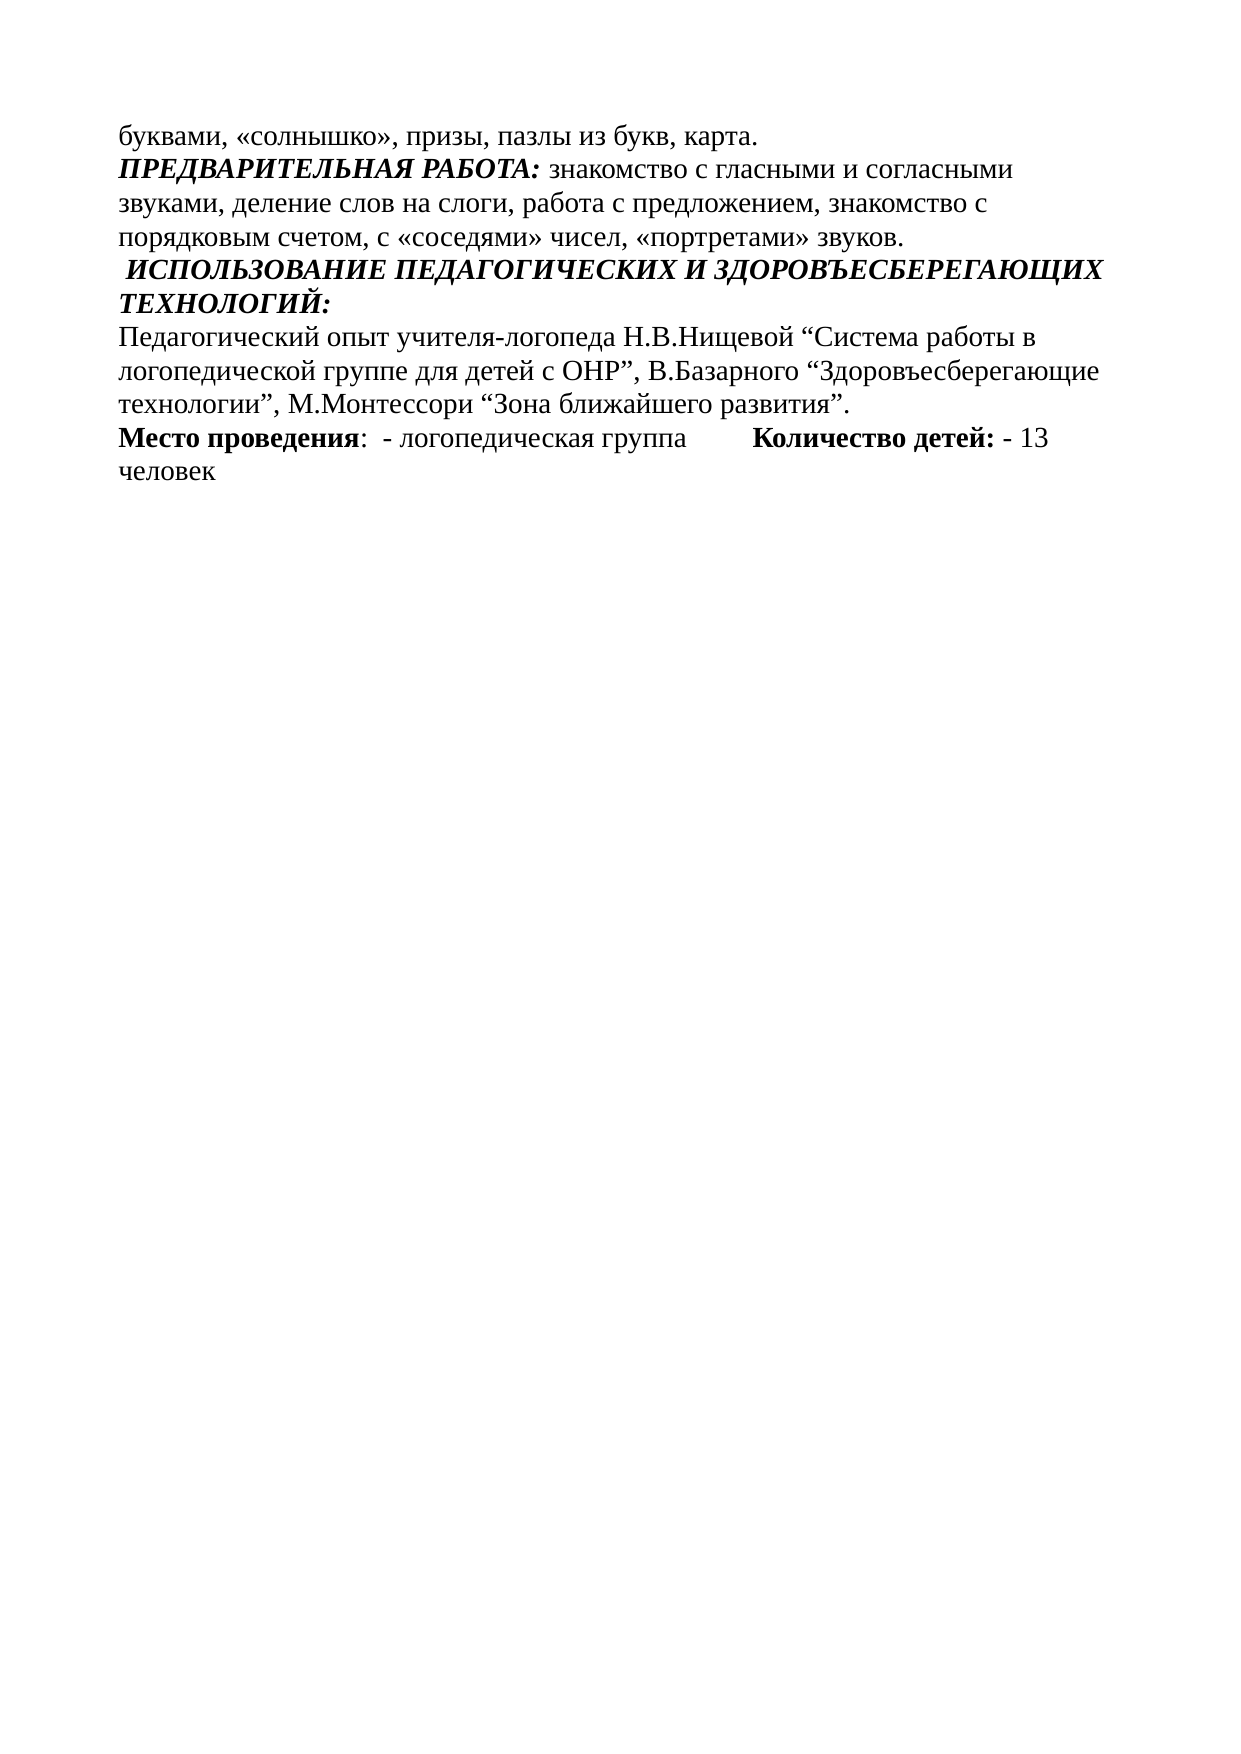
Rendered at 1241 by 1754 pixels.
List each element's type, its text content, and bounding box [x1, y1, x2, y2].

text ПРЕДВАРИТЕЛЬНАЯ РАБОТА: знакомство с гласными и согласными звуками, деление слов на слоги, работа с предложением, знакомство с порядковым счетом, с «соседями» чисел, «портретами» звуков. [118, 152, 1122, 252]
text ИСПОЛЬЗОВАНИЕ ПЕДАГОГИЧЕСКИХ И ЗДОРОВЪЕСБЕРЕГАЮЩИХ ТЕХНОЛОГИЙ: [118, 252, 1122, 319]
text Место проведения: - логопедическая группа Количество детей: - 13 человек [118, 420, 1122, 487]
text Педагогический опыт учителя-логопеда Н.В.Нищевой “Система работы в логопедической группе для детей с ОНР”, В.Базарного “Здоровъесберегающие технологии”, М.Монтессори “Зона ближайшего развития”. [118, 319, 1122, 420]
text буквами, «солнышко», призы, пазлы из букв, карта. [118, 118, 1122, 152]
